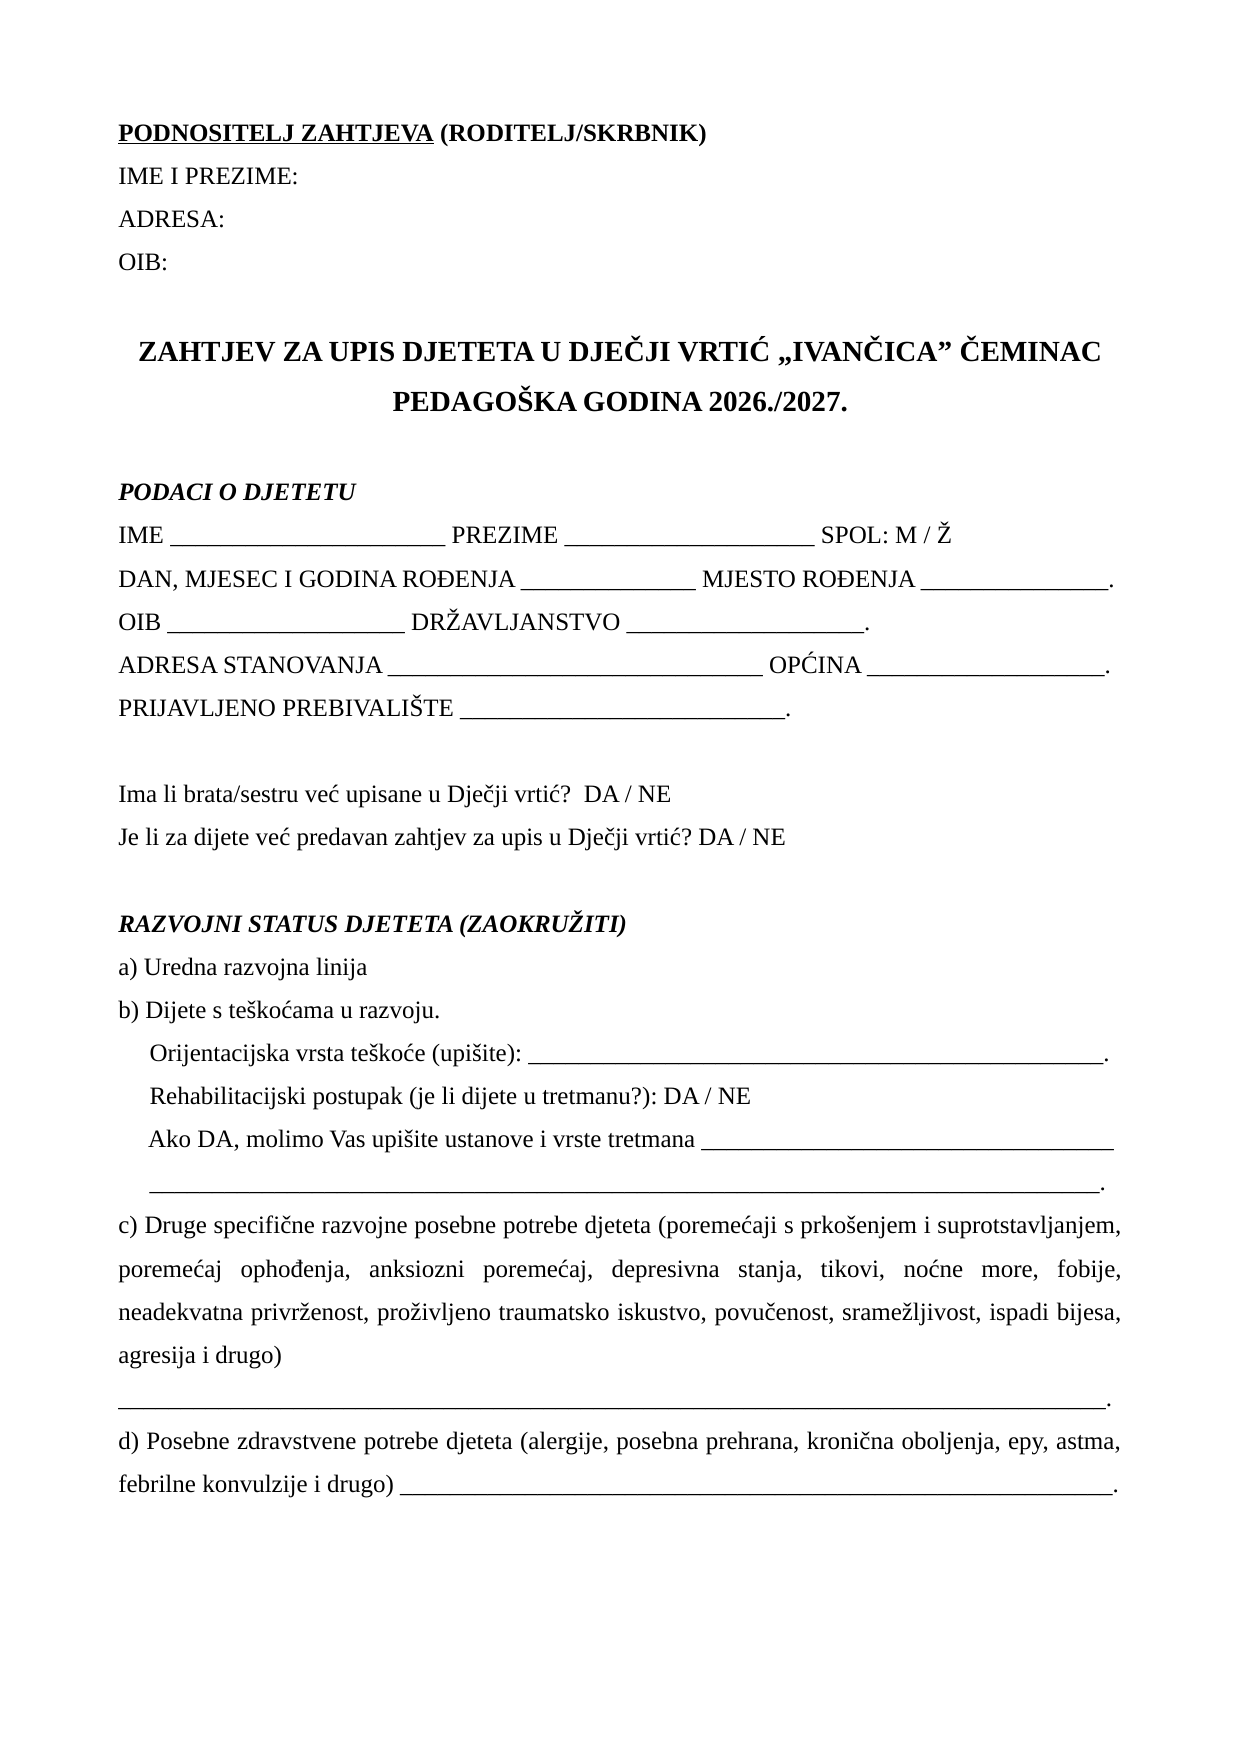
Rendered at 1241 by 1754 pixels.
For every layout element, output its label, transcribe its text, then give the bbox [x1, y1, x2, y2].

text ADRESA STANOVANJA ______________________________ OPĆINA ___________________. [118, 650, 1122, 679]
text b) Dijete s teškoćama u razvoju. [118, 995, 1122, 1024]
text ZAHTJEV ZA UPIS DJETETA U DJEČJI VRTIĆ „IVANČICA” ČEMINAC [118, 334, 1122, 367]
text Rehabilitacijski postupak (je li dijete u tretmanu?): DA / NE [118, 1081, 1122, 1110]
text Orijentacijska vrsta teškoće (upišite): ______________________________________________. [118, 1038, 1122, 1067]
text PEDAGOŠKA GODINA 2026./2027. [118, 384, 1122, 418]
text c) Druge specifične razvojne posebne potrebe djeteta (poremećaji s prkošenjem i suprotstavljanjem, poremećaj ophođenja, anksiozni poremećaj, depresivna stanja, tikovi, noćne more, fobije, neadekvatna privrženost, proživljeno traumatsko iskustvo, povučenost, sramežljivost, ispadi bijesa, agresija i drugo) [118, 1211, 1122, 1369]
text Je li za dijete već predavan zahtjev za upis u Dječji vrtić? DA / NE [118, 822, 1122, 851]
text PODNOSITELJ ZAHTJEVA (RODITELJ/SKRBNIK) [118, 118, 1122, 147]
text OIB: [118, 247, 1122, 276]
text ____________________________________________________________________________. [118, 1167, 1122, 1196]
text a) Uredna razvojna linija [118, 952, 1122, 981]
text DAN, MJESEC I GODINA ROĐENJA ______________ MJESTO ROĐENJA _______________. [118, 564, 1122, 592]
text Ima li brata/sestru već upisane u Dječji vrtić? DA / NE [118, 779, 1122, 808]
text PRIJAVLJENO PREBIVALIŠTE __________________________. [118, 693, 1122, 722]
text Ako DA, molimo Vas upišite ustanove i vrste tretmana _________________________________ [118, 1124, 1122, 1153]
text RAZVOJNI STATUS DJETETA (ZAOKRUŽITI) [118, 909, 1122, 937]
text d) Posebne zdravstvene potrebe djeteta (alergije, posebna prehrana, kronična oboljenja, epy, astma, febrilne konvulzije i drugo) _________________________________________________________. [118, 1426, 1122, 1498]
text ADRESA: [118, 204, 1122, 233]
text IME I PREZIME: [118, 161, 1122, 190]
text OIB ___________________ DRŽAVLJANSTVO ___________________. [118, 607, 1122, 636]
text IME ______________________ PREZIME ____________________ SPOL: M / Ž [118, 521, 1122, 549]
text PODACI O DJETETU [118, 477, 1122, 506]
text _______________________________________________________________________________. [118, 1383, 1122, 1412]
